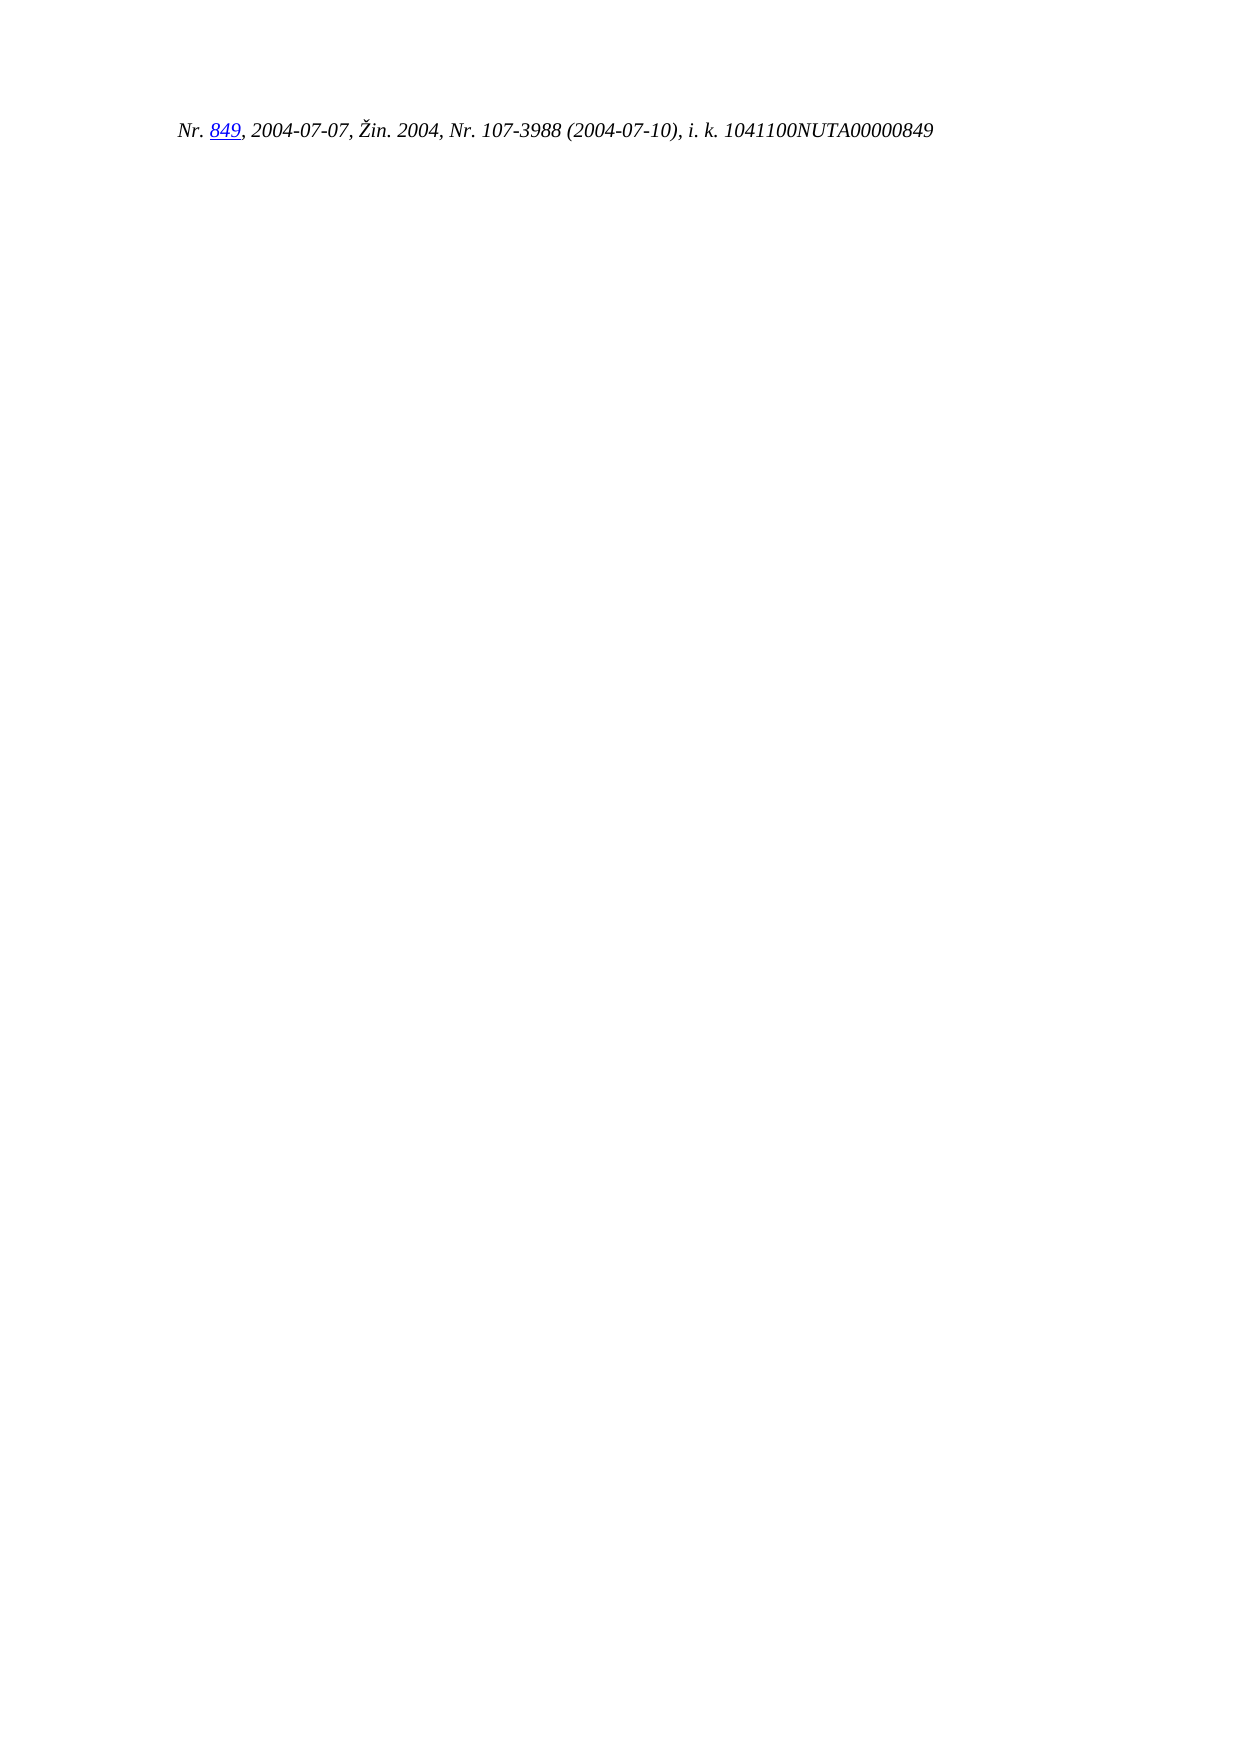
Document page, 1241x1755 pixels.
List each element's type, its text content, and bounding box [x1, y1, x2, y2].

text Nr. 849, 2004-07-07, Žin. 2004, Nr. 107-3988 (2004-07-10), i. k. 1041100NUTA00000849 [177, 118, 1181, 142]
